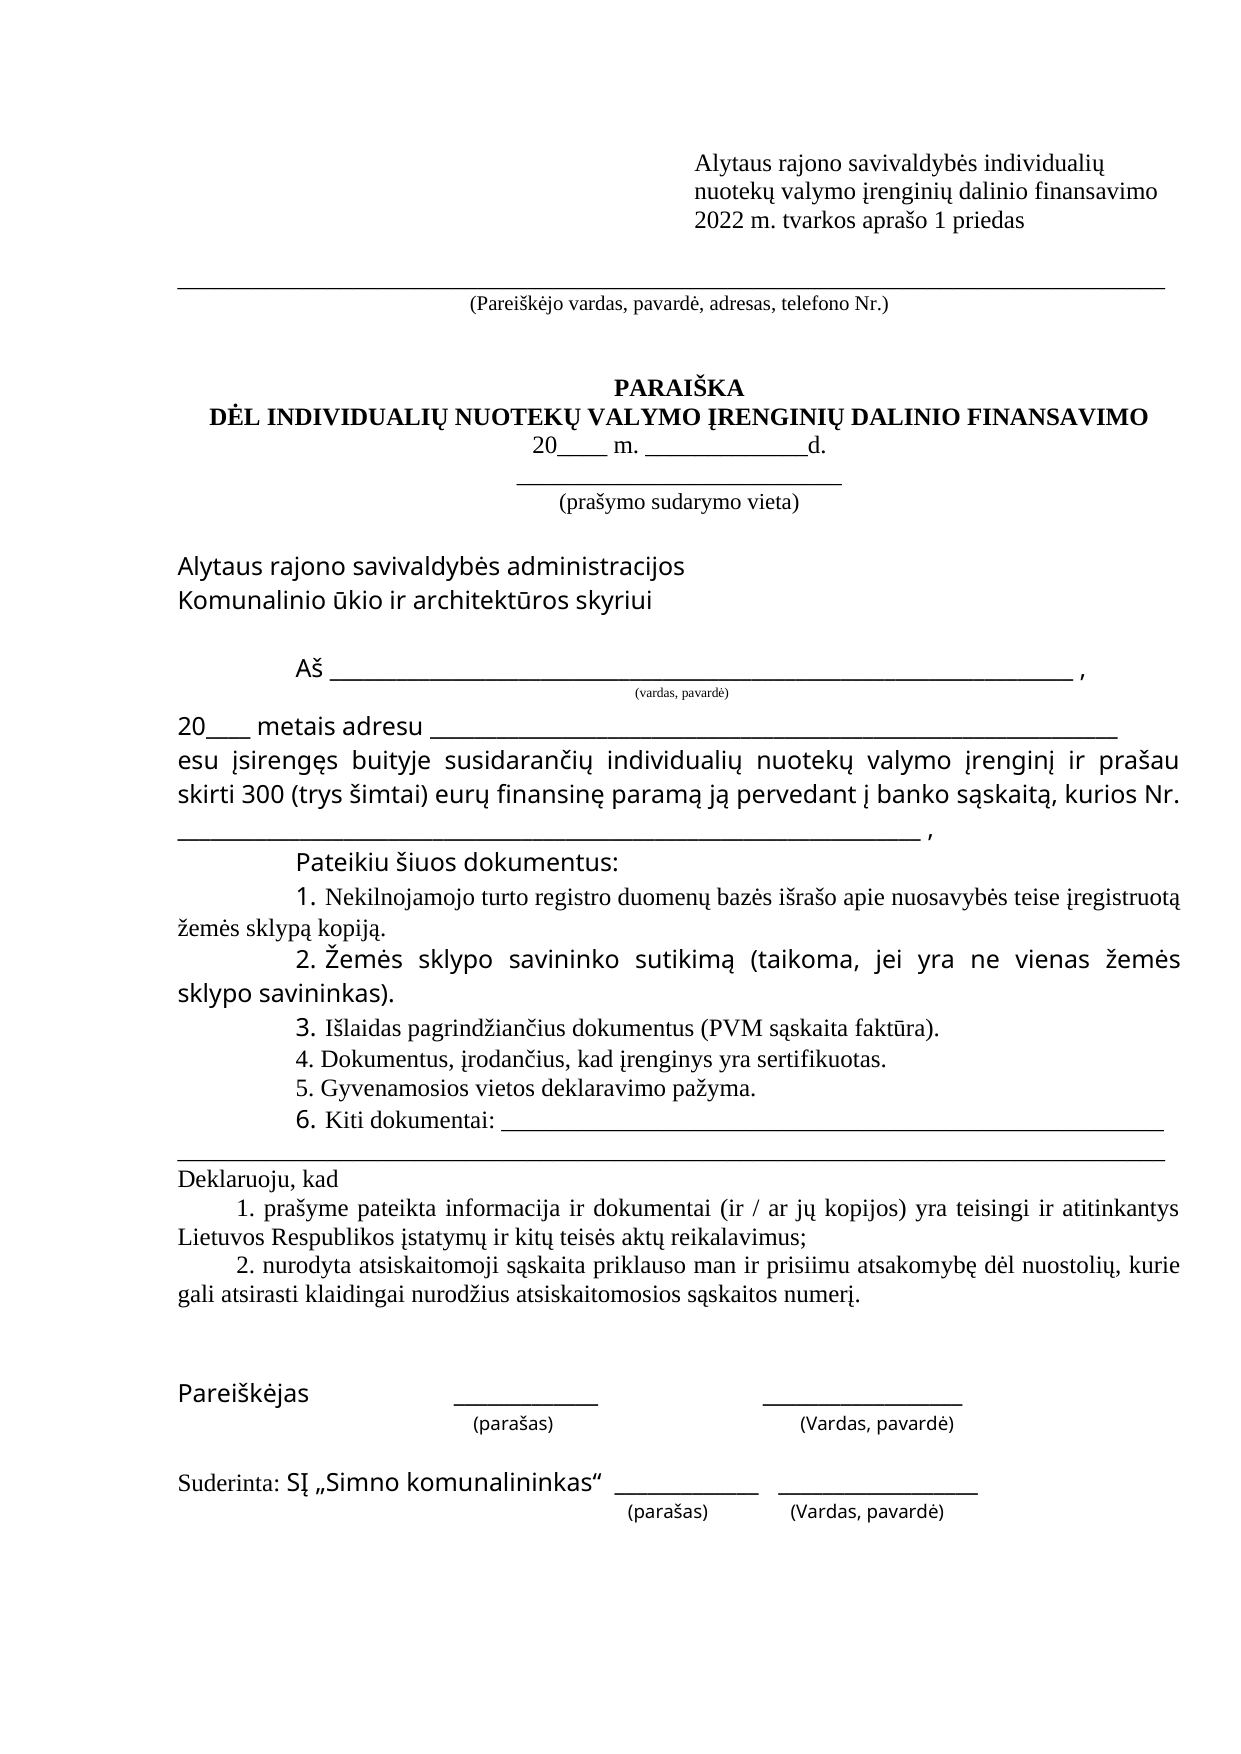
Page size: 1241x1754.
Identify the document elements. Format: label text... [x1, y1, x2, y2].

text (Pareiškėjo vardas, pavardė, adresas, telefono Nr.) [177, 291, 1181, 315]
text (parašas) (Vardas, pavardė) [177, 1498, 1181, 1524]
text Komunalinio ūkio ir architektūros skyriui [177, 582, 1181, 616]
text 4. Dokumentus, įrodančius, kad įrenginys yra sertifikuotas. [177, 1044, 1181, 1073]
text (vardas, pavardė) [177, 684, 1181, 709]
text 2. nurodyta atsiskaitomoji sąskaita priklauso man ir prisiimu atsakomybę dėl nuostolių, kurie gali atsirasti klaidingai nurodžius atsiskaitomosios sąskaitos numerį. [177, 1251, 1181, 1308]
text 3. Išlaidas pagrindžiančius dokumentus (PVM sąskaita faktūra). [177, 1010, 1181, 1044]
text 1. Nekilnojamojo turto registro duomenų bazės išrašo apie nuosavybės teise įregistruotą žemės sklypą kopiją. [177, 879, 1181, 942]
text nuotekų valymo įrenginių dalinio finansavimo [694, 176, 1181, 205]
text esu įsirengęs buityje susidarančių individualių nuotekų valymo įrenginį ir prašau skirti 300 (trys šimtai) eurų finansinę paramą ją pervedant į banko sąskaitą, kurios Nr. ___________________________________________________________________ , [177, 743, 1181, 845]
text 6. Kiti dokumentai: _____________________________________________________ [177, 1101, 1181, 1136]
text 2. Žemės sklypo savininko sutikimą (taikoma, jei yra ne vienas žemės sklypo savininkas). [177, 942, 1181, 1010]
text 5. Gyvenamosios vietos deklaravimo pažyma. [177, 1073, 1181, 1101]
text Suderinta: SĮ „Simno komunalininkas“ _____________ __________________ [177, 1464, 1181, 1498]
text Alytaus rajono savivaldybės administracijos [177, 548, 1181, 582]
text __________________________ [177, 459, 1181, 488]
text Deklaruoju, kad [177, 1164, 1181, 1193]
text 20____ metais adresu ______________________________________________________________ [177, 709, 1181, 743]
text Alytaus rajono savivaldybės individualių [694, 148, 1181, 176]
text 2022 m. tvarkos aprašo 1 priedas [694, 205, 1181, 234]
text Pareiškėjas _____________ __________________ [177, 1376, 1181, 1410]
text Pateikiu šiuos dokumentus: [177, 845, 1181, 879]
text PARAIŠKA [177, 373, 1181, 402]
text 1. prašyme pateikta informacija ir dokumentai (ir / ar jų kopijos) yra teisingi ir atitinkantys Lietuvos Respublikos įstatymų ir kitų teisės aktų reikalavimus; [177, 1193, 1181, 1251]
text _______________________________________________________________________________ [177, 1136, 1181, 1164]
text Aš ___________________________________________________________________ , [177, 651, 1181, 684]
text (parašas) (Vardas, pavardė) [177, 1410, 1181, 1436]
text 20____ m. _____________d. [177, 430, 1181, 459]
text DĖL individualiŲ nuotekų valymo įrenginiŲ DALINIO FINANSAVIMO [177, 402, 1181, 430]
text _______________________________________________________________________________ [177, 263, 1181, 291]
text (prašymo sudarymo vieta) [177, 488, 1181, 514]
